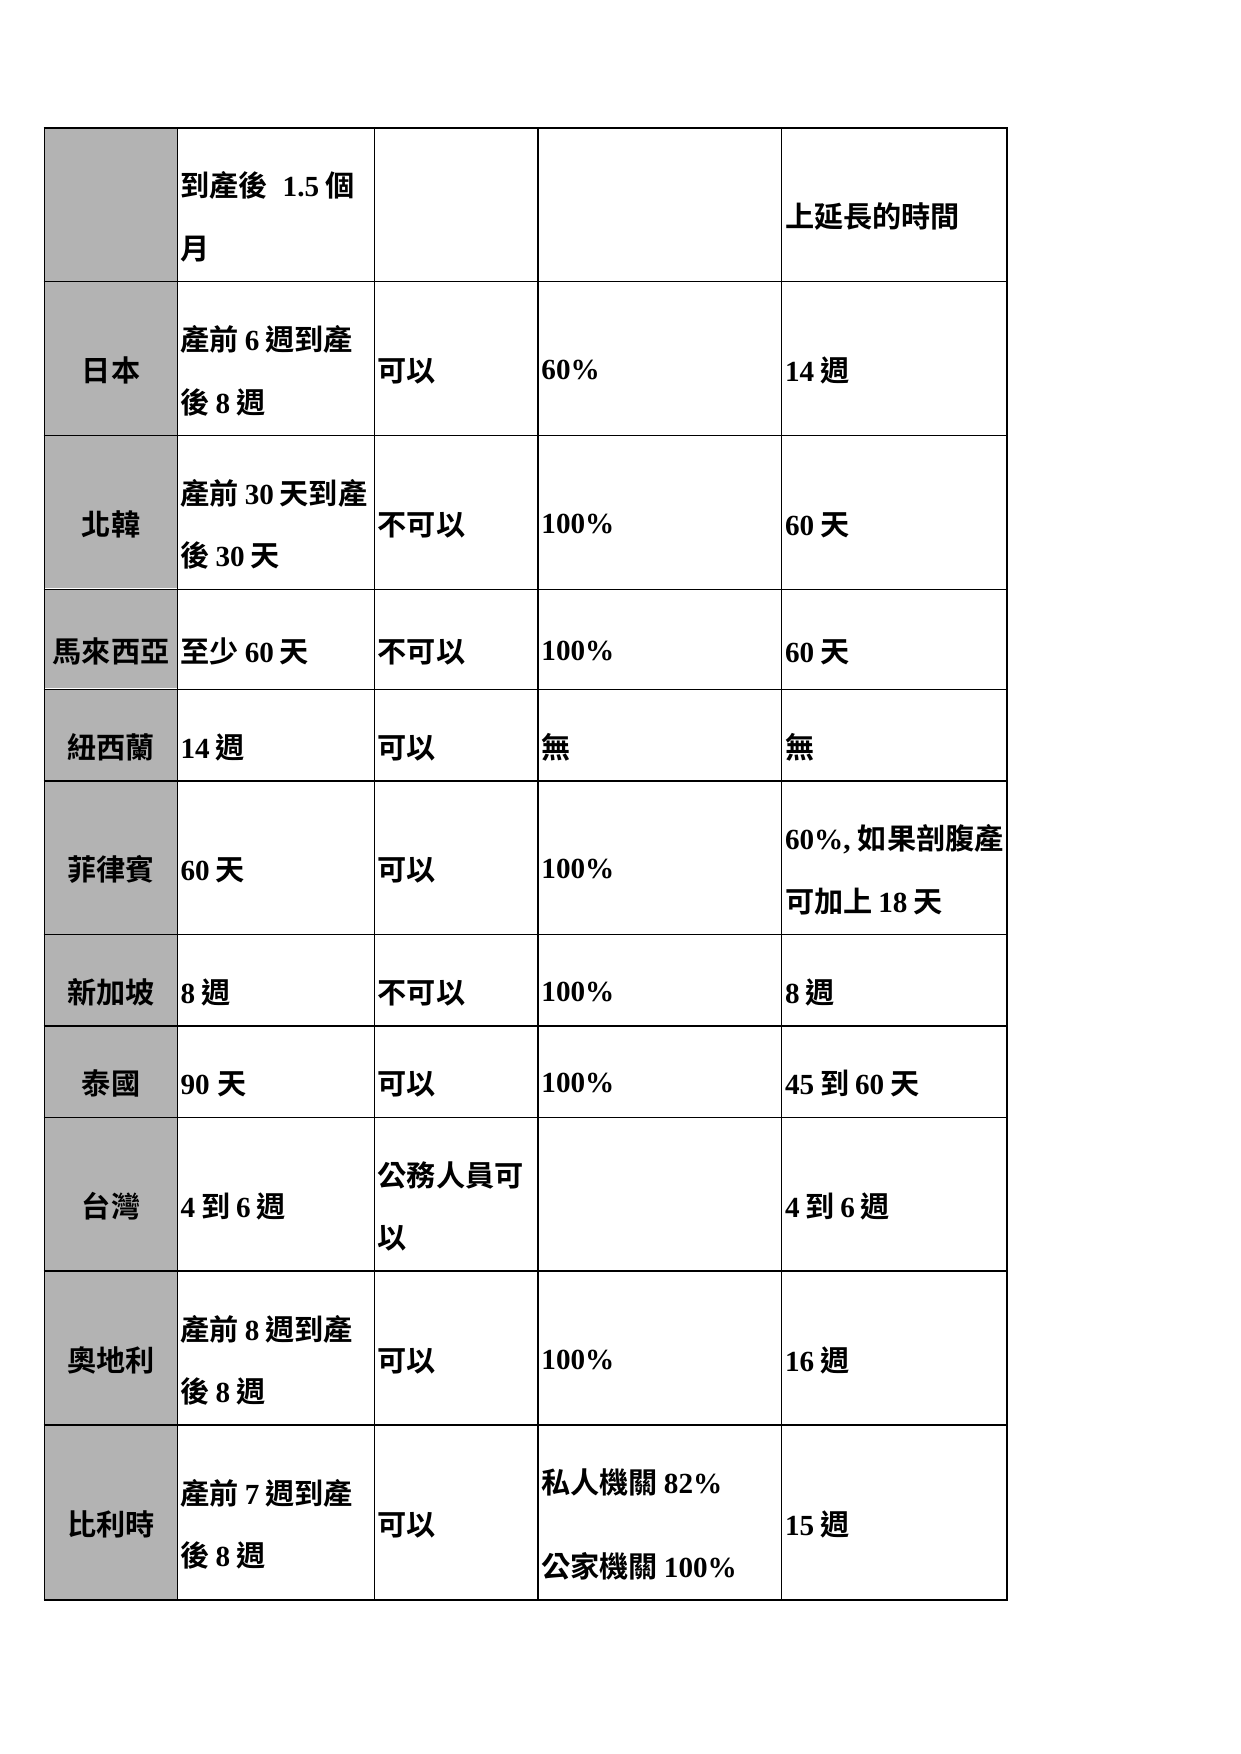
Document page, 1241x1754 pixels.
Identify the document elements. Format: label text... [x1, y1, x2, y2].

table_cell 菲律賓 [45, 782, 177, 934]
table_cell 8週 [178, 935, 374, 1025]
table_cell 私人機關82% 公家機關100% [539, 1426, 781, 1599]
table_cell 60天 [782, 590, 1006, 688]
table_cell 60天 [782, 436, 1006, 588]
table_cell 無 [782, 690, 1006, 780]
table_cell 可以 [375, 1027, 537, 1116]
table_cell [45, 129, 177, 281]
table_cell 60%, 如果剖腹產可加上18天 [782, 782, 1006, 934]
table_cell [539, 129, 781, 281]
table_cell 60天 [178, 782, 374, 934]
table_cell 紐西蘭 [45, 690, 177, 780]
table_cell 16週 [782, 1272, 1006, 1424]
table_cell 60% [539, 282, 781, 435]
table_cell 45到60天 [782, 1027, 1006, 1116]
table_cell 15週 [782, 1426, 1006, 1599]
table_cell 100% [539, 1027, 781, 1116]
table_cell 奧地利 [45, 1272, 177, 1424]
table_cell [375, 129, 537, 281]
table_cell 公務人員可以 [375, 1118, 537, 1270]
table_cell 8週 [782, 935, 1006, 1025]
table_cell 14週 [782, 282, 1006, 435]
table_cell 90 天 [178, 1027, 374, 1116]
table_cell 泰國 [45, 1027, 177, 1116]
table_cell 4到6週 [178, 1118, 374, 1270]
table_cell 日本 [45, 282, 177, 435]
table_cell 產前7週到產後8週 [178, 1426, 374, 1599]
table_cell 台灣 [45, 1118, 177, 1270]
table_cell 14週 [178, 690, 374, 780]
table_cell 可以 [375, 690, 537, 780]
table_cell 新加坡 [45, 935, 177, 1025]
table_cell 產前6週到產後8週 [178, 282, 374, 435]
table_cell 無 [539, 690, 781, 780]
table_cell 上延長的時間 [782, 129, 1006, 281]
table_cell 不可以 [375, 590, 537, 688]
table_cell 產前8週到產後8週 [178, 1272, 374, 1424]
table_cell 產前30天到產後30天 [178, 436, 374, 588]
table_cell 不可以 [375, 436, 537, 588]
table_cell 至少60天 [178, 590, 374, 688]
table_cell 4到6週 [782, 1118, 1006, 1270]
table_cell 100% [539, 782, 781, 934]
table_cell 到產後 1.5個月 [178, 129, 374, 281]
table_cell 100% [539, 935, 781, 1025]
table_cell 100% [539, 1272, 781, 1424]
table_cell 不可以 [375, 935, 537, 1025]
table_cell 100% [539, 590, 781, 688]
table_cell 100% [539, 436, 781, 588]
table_cell 馬來西亞 [45, 590, 177, 688]
table_cell 比利時 [45, 1426, 177, 1599]
table_cell 可以 [375, 1272, 537, 1424]
table_cell [539, 1118, 781, 1270]
table_cell 可以 [375, 1426, 537, 1599]
table_cell 北韓 [45, 436, 177, 588]
table_cell 可以 [375, 282, 537, 435]
table_cell 可以 [375, 782, 537, 934]
